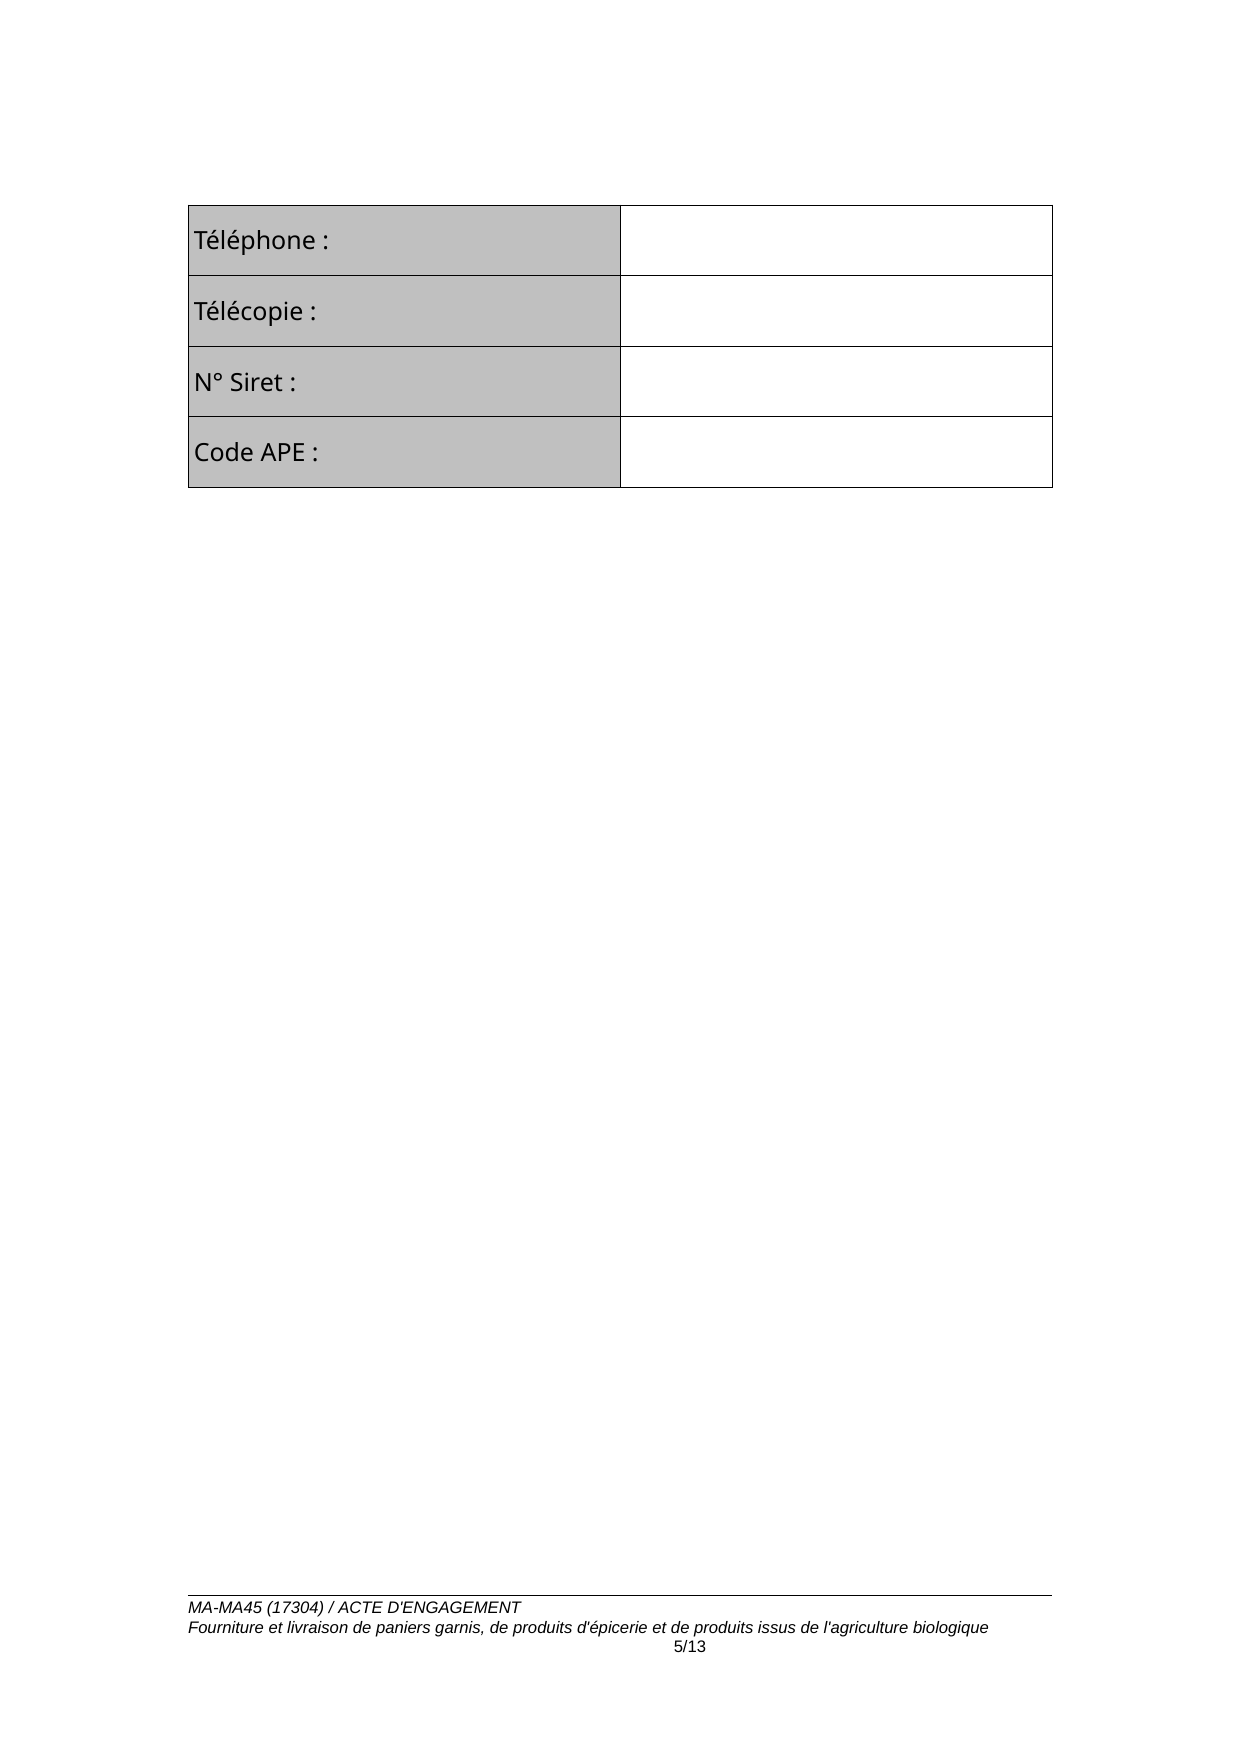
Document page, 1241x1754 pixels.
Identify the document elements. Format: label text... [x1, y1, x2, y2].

table_cell [621, 347, 1052, 416]
table_cell [621, 276, 1052, 346]
table_cell [621, 206, 1052, 275]
table_cell Téléphone : [189, 206, 620, 275]
table_cell Télécopie : [189, 276, 620, 346]
table_cell [621, 417, 1052, 487]
table_cell Code APE : [189, 417, 620, 487]
table_cell N° Siret : [189, 347, 620, 416]
